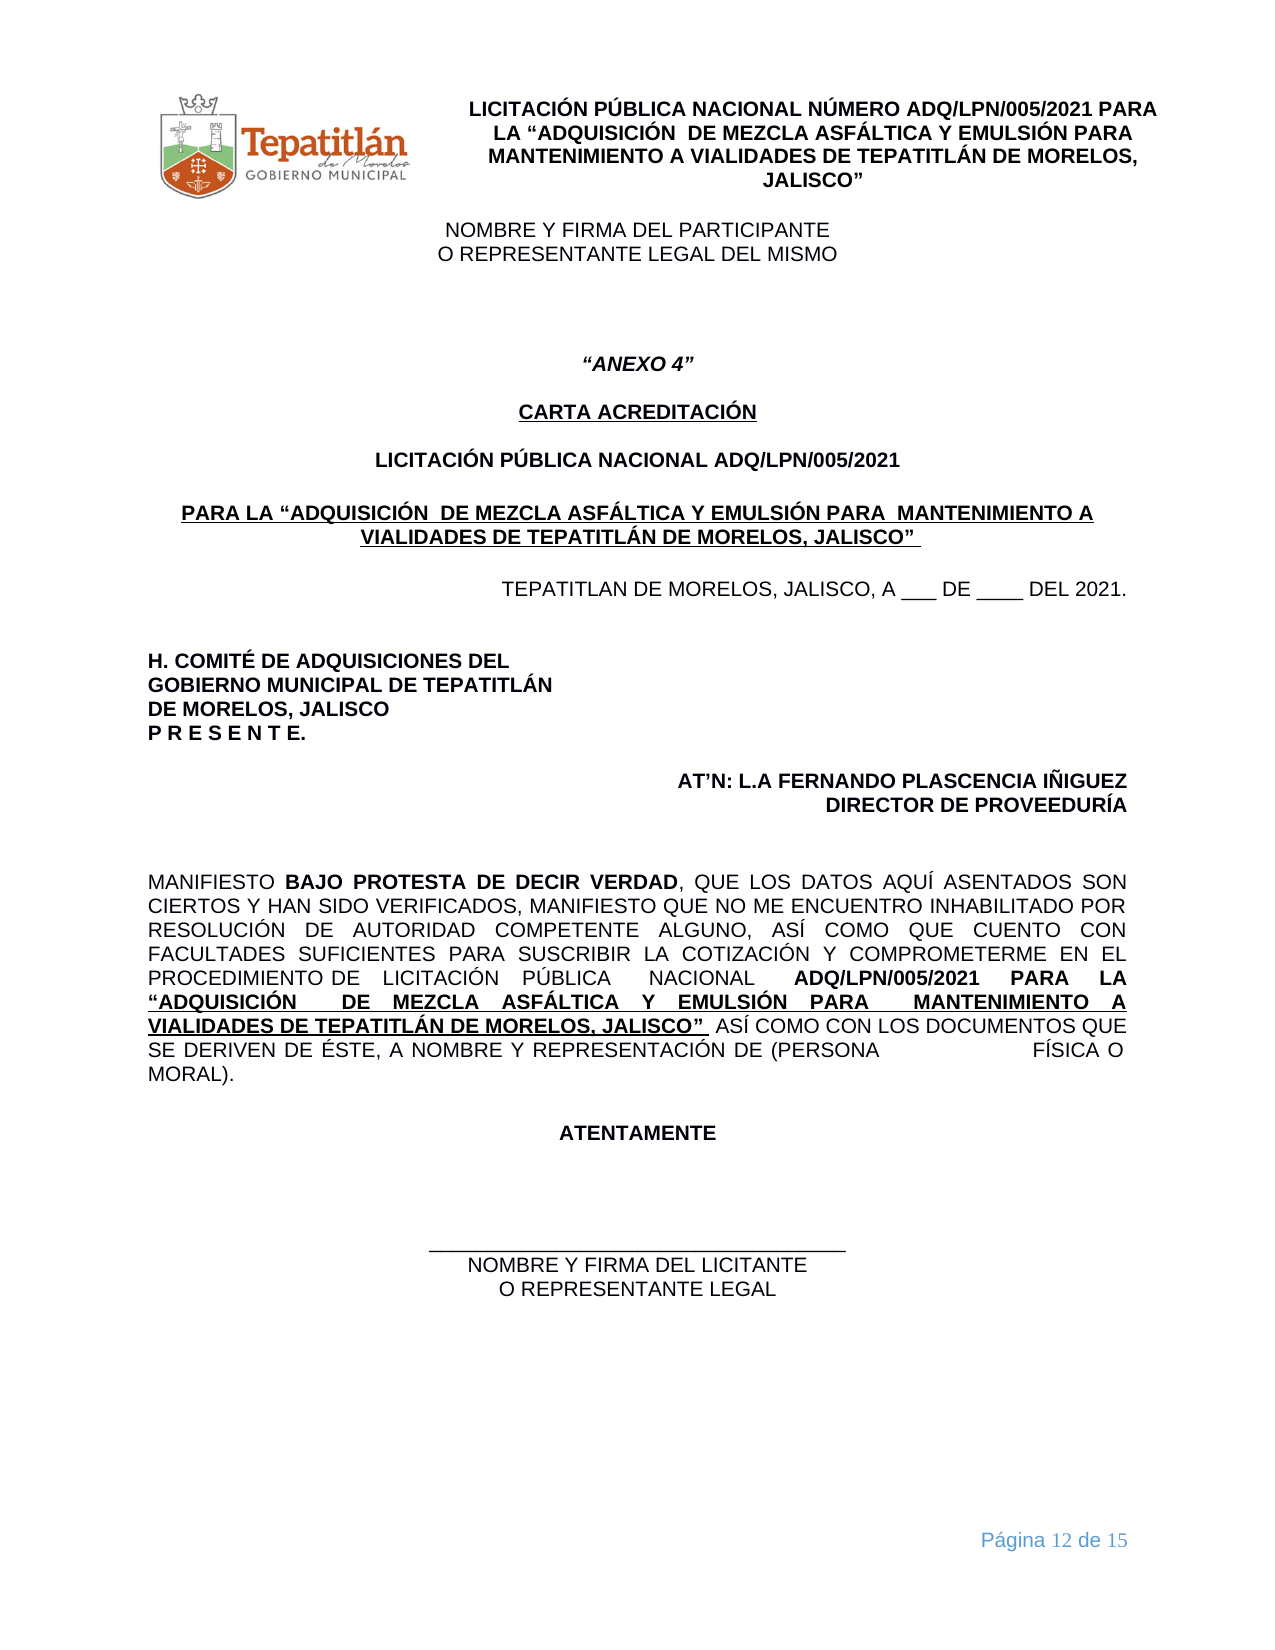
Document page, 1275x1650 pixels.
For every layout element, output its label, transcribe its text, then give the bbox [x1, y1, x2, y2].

text AT’N: L.A FERNANDO PLASCENCIA IÑIGUEZ [148, 769, 1127, 793]
text TEPATITLAN DE MORELOS, JALISCO, A ___ DE ____ DEL 2021. [148, 577, 1127, 601]
text PARA LA “ADQUISICIÓN DE MEZCLA ASFÁLTICA Y EMULSIÓN PARA MANTENIMIENTO A VIALIDADES DE TEPATITLÁN DE MORELOS, JALISCO” [148, 501, 1127, 548]
text NOMBRE Y FIRMA DEL LICITANTE [148, 1253, 1127, 1277]
text CARTA ACREDITACIÓN [148, 399, 1127, 423]
text P R E S E N T E. [148, 721, 1127, 745]
text DIRECTOR DE PROVEEDURÍA [148, 793, 1127, 817]
text VIALIDADES DE TEPATITLÁN DE MORELOS, JALISCO” ASÍ COMO CON LOS DOCUMENTOS QUE SE DERIVEN DE ÉSTE, A NOMBRE Y REPRESENTACIÓN DE (PERSONA FÍSICA O MORAL). [148, 1012, 1127, 1085]
text “ANEXO 4” [148, 352, 1127, 376]
text GOBIERNO MUNICIPAL DE TEPATITLÁN [148, 673, 1127, 697]
text LICITACIÓN PÚBLICA NACIONAL ADQ/LPN/005/2021 [148, 447, 1127, 471]
text H. COMITÉ DE ADQUISICIONES DEL [148, 649, 1127, 673]
text MANIFIESTO BAJO PROTESTA DE DECIR VERDAD, QUE LOS DATOS AQUÍ ASENTADOS SON CIERTOS Y HAN SIDO VERIFICADOS, MANIFIESTO QUE NO ME ENCUENTRO INHABILITADO POR RESOLUCIÓN DE AUTORIDAD COMPETENTE ALGUNO, ASÍ COMO QUE CUENTO CON FACULTADES SUFICIENTES PARA SUSCRIBIR LA COTIZACIÓN Y COMPROMETERME EN EL PROCEDIMIENTO DE LICITACIÓN PÚBLICA NACIONAL ADQ/LPN/005/2021 PARA LA “ADQUISICIÓN DE MEZCLA ASFÁLTICA Y EMULSIÓN PARA MANTENIMIENTO A [148, 870, 1127, 1011]
text O REPRESENTANTE LEGAL DEL MISMO [148, 241, 1127, 265]
text DE MORELOS, JALISCO [148, 697, 1127, 721]
text O REPRESENTANTE LEGAL [148, 1277, 1127, 1301]
picture [148, 93, 426, 208]
text ATENTAMENTE [148, 1121, 1127, 1145]
text NOMBRE Y FIRMA DEL PARTICIPANTE [148, 217, 1127, 241]
text ____________________________________ [148, 1229, 1127, 1253]
